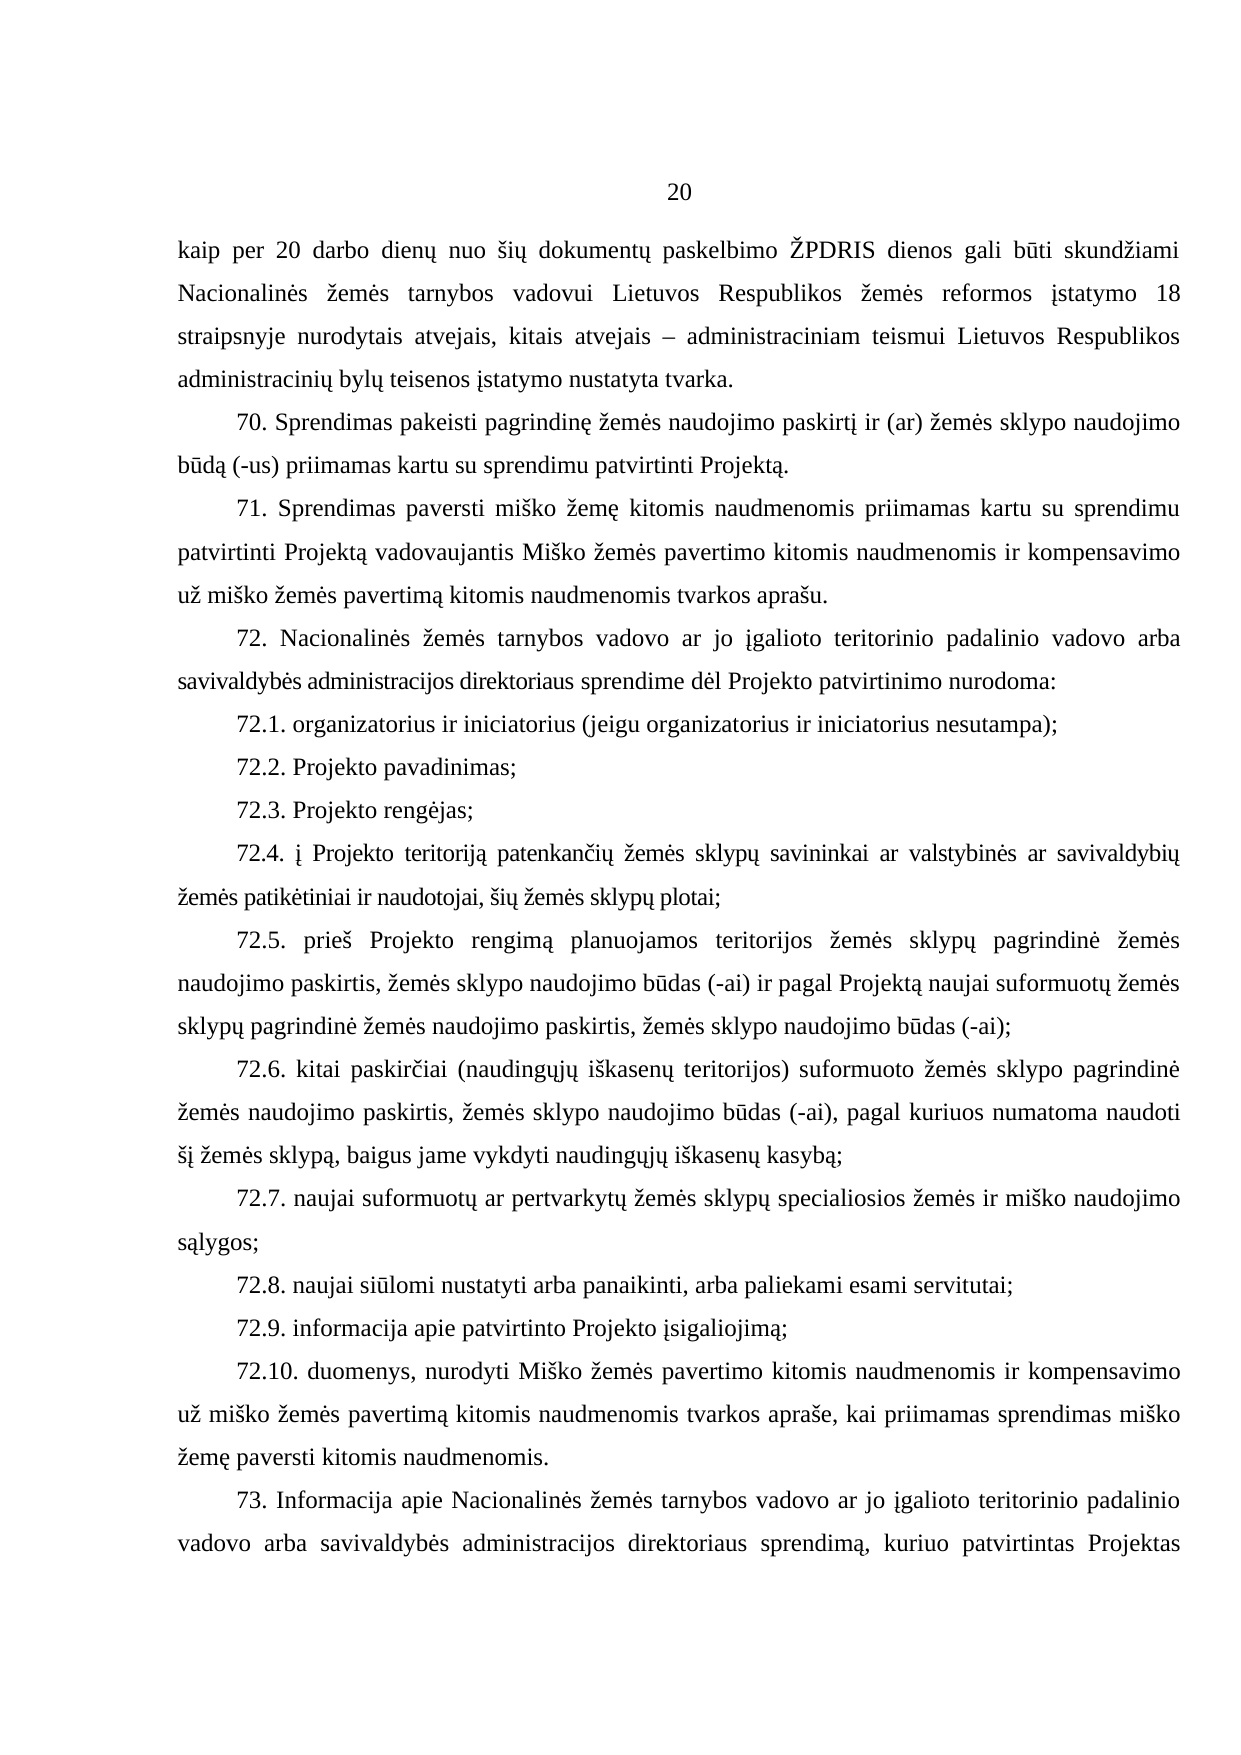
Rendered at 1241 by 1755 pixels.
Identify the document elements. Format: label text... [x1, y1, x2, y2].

text 72.4. į Projekto teritoriją patenkančių žemės sklypų savininkai ar valstybinės ar savivaldybių žemės patikėtiniai ir naudotojai, šių žemės sklypų plotai; [177, 838, 1181, 910]
text 72.1. organizatorius ir iniciatorius (jeigu organizatorius ir iniciatorius nesutampa); [177, 709, 1181, 738]
text 72.9. informacija apie patvirtinto Projekto įsigaliojimą; [177, 1313, 1181, 1342]
text 72.5. prieš Projekto rengimą planuojamos teritorijos žemės sklypų pagrindinė žemės naudojimo paskirtis, žemės sklypo naudojimo būdas (-ai) ir pagal Projektą naujai suformuotų žemės sklypų pagrindinė žemės naudojimo paskirtis, žemės sklypo naudojimo būdas (-ai); [177, 925, 1181, 1040]
text 72. Nacionalinės žemės tarnybos vadovo ar jo įgalioto teritorinio padalinio vadovo arba savivaldybės administracijos direktoriaus sprendime dėl Projekto patvirtinimo nurodoma: [177, 623, 1181, 695]
text 71. Sprendimas paversti miško žemę kitomis naudmenomis priimamas kartu su sprendimu patvirtinti Projektą vadovaujantis Miško žemės pavertimo kitomis naudmenomis ir kompensavimo už miško žemės pavertimą kitomis naudmenomis tvarkos aprašu. [177, 493, 1181, 608]
text 72.3. Projekto rengėjas; [177, 795, 1181, 824]
text 73. Informacija apie Nacionalinės žemės tarnybos vadovo ar jo įgalioto teritorinio padalinio vadovo arba savivaldybės administracijos direktoriaus sprendimą, kuriuo patvirtintas Projektas [177, 1485, 1181, 1557]
text 72.7. naujai suformuotų ar pertvarkytų žemės sklypų specialiosios žemės ir miško naudojimo sąlygos; [177, 1183, 1181, 1255]
text 72.8. naujai siūlomi nustatyti arba panaikinti, arba paliekami esami servitutai; [177, 1270, 1181, 1298]
text 72.6. kitai paskirčiai (naudingųjų iškasenų teritorijos) suformuoto žemės sklypo pagrindinė žemės naudojimo paskirtis, žemės sklypo naudojimo būdas (-ai), pagal kuriuos numatoma naudoti šį žemės sklypą, baigus jame vykdyti naudingųjų iškasenų kasybą; [177, 1054, 1181, 1169]
text 72.10. duomenys, nurodyti Miško žemės pavertimo kitomis naudmenomis ir kompensavimo už miško žemės pavertimą kitomis naudmenomis tvarkos apraše, kai priimamas sprendimas miško žemę paversti kitomis naudmenomis. [177, 1356, 1181, 1471]
text kaip per 20 darbo dienų nuo šių dokumentų paskelbimo ŽPDRIS dienos gali būti skundžiami Nacionalinės žemės tarnybos vadovui Lietuvos Respublikos žemės reformos įstatymo 18 straipsnyje nurodytais atvejais, kitais atvejais – administraciniam teismui Lietuvos Respublikos administracinių bylų teisenos įstatymo nustatyta tvarka. [177, 235, 1181, 393]
text 70. Sprendimas pakeisti pagrindinę žemės naudojimo paskirtį ir (ar) žemės sklypo naudojimo būdą (-us) priimamas kartu su sprendimu patvirtinti Projektą. [177, 407, 1181, 479]
text 72.2. Projekto pavadinimas; [177, 752, 1181, 781]
